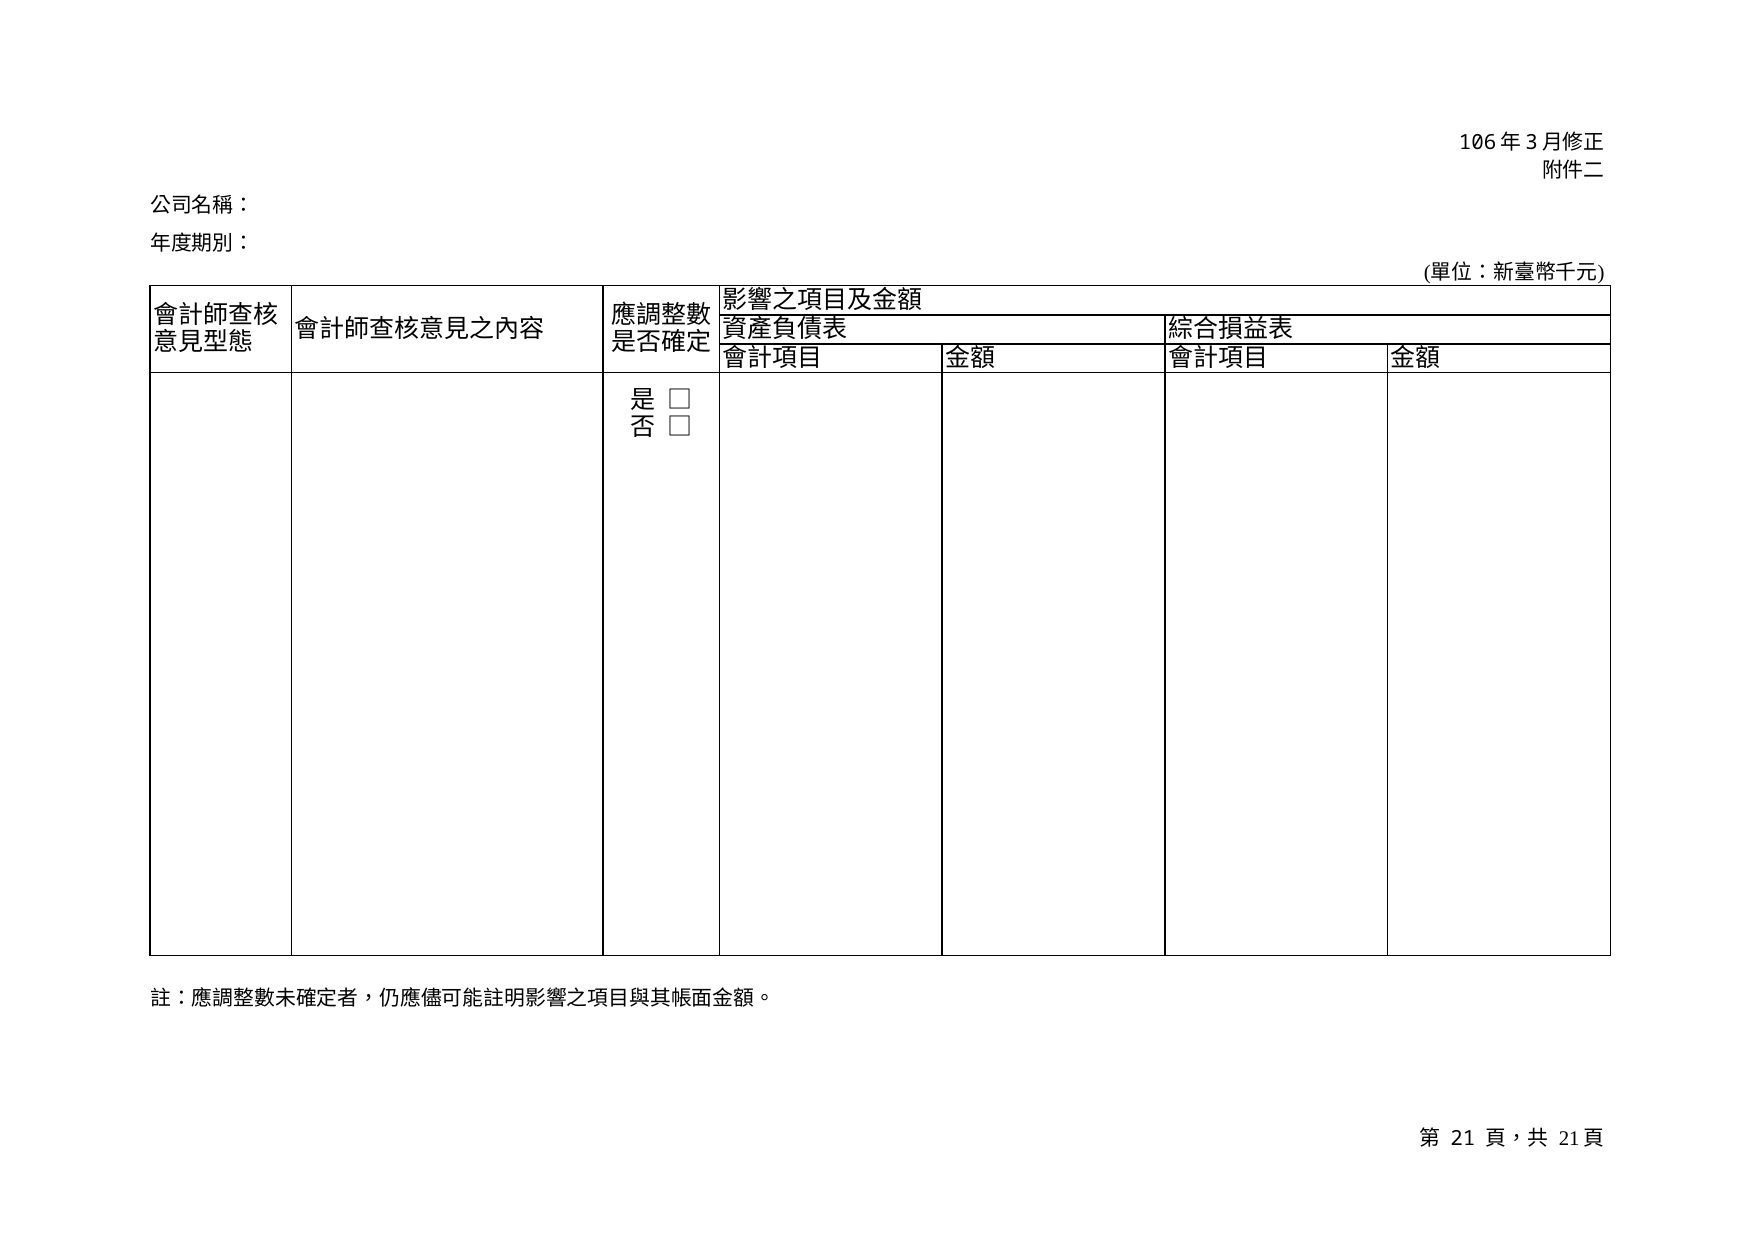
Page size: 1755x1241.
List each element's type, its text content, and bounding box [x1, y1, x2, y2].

table_cell [151, 788, 291, 871]
table_cell [943, 871, 1164, 955]
table_cell [943, 455, 1164, 538]
table_cell [292, 788, 602, 871]
table_cell 綜合損益表 [1166, 316, 1610, 343]
table_cell [720, 705, 941, 788]
table_cell [604, 621, 719, 705]
table_cell [604, 455, 719, 538]
table_cell [943, 788, 1164, 871]
table_cell [1388, 871, 1610, 955]
table_cell [292, 871, 602, 955]
table_cell [720, 621, 941, 705]
table_header 影響之項目及金額 [720, 286, 1610, 314]
table_cell [720, 373, 941, 455]
text 註：應調整數未確定者，仍應儘可能註明影響之項目與其帳面金額。 [150, 983, 1604, 1011]
text 年度期別： [150, 220, 1604, 258]
table_cell [1166, 705, 1387, 788]
table_cell [151, 621, 291, 705]
table_cell 會計項目 [1166, 345, 1387, 371]
table_cell [943, 705, 1164, 788]
table_header 應調整數 是否確定 [604, 286, 719, 371]
table_cell [720, 788, 941, 871]
table_cell [1166, 373, 1387, 455]
table_cell [151, 455, 291, 538]
table_cell [1388, 373, 1610, 455]
table_cell [943, 538, 1164, 621]
table_cell [292, 621, 602, 705]
table_cell 資產負債表 [720, 316, 1164, 343]
table_cell [1388, 538, 1610, 621]
table_cell [1388, 621, 1610, 705]
table_cell [1166, 455, 1387, 538]
table_header 會計師查核意見之內容 [292, 286, 602, 371]
table_cell 金額 [943, 345, 1164, 371]
table_cell [1388, 705, 1610, 788]
table_cell 會計項目 [720, 345, 941, 371]
table_cell [1166, 871, 1387, 955]
table_cell [1166, 621, 1387, 705]
table_cell [604, 788, 719, 871]
table_cell [292, 538, 602, 621]
table_cell [292, 705, 602, 788]
table_cell [151, 705, 291, 788]
table_cell [292, 455, 602, 538]
table_cell [151, 871, 291, 955]
table_header 會計師查核 意見型態 [151, 286, 291, 371]
table_cell 是 □ 否 □ [604, 373, 719, 455]
table_cell [1388, 455, 1610, 538]
table_cell [943, 373, 1164, 455]
table_cell [292, 373, 602, 455]
table_cell [720, 871, 941, 955]
text 附件二 [150, 156, 1604, 183]
text (單位：新臺幣千元) [150, 258, 1604, 285]
table_cell [1388, 788, 1610, 871]
table_cell [151, 373, 291, 455]
text 公司名稱： [150, 183, 1604, 220]
table_cell [604, 705, 719, 788]
table_cell [604, 538, 719, 621]
table_cell [943, 621, 1164, 705]
table_cell [1166, 538, 1387, 621]
table_cell [720, 455, 941, 538]
table_cell [604, 871, 719, 955]
table_cell 金額 [1388, 345, 1610, 371]
table_cell [720, 538, 941, 621]
table_cell [1166, 788, 1387, 871]
table_cell [151, 538, 291, 621]
